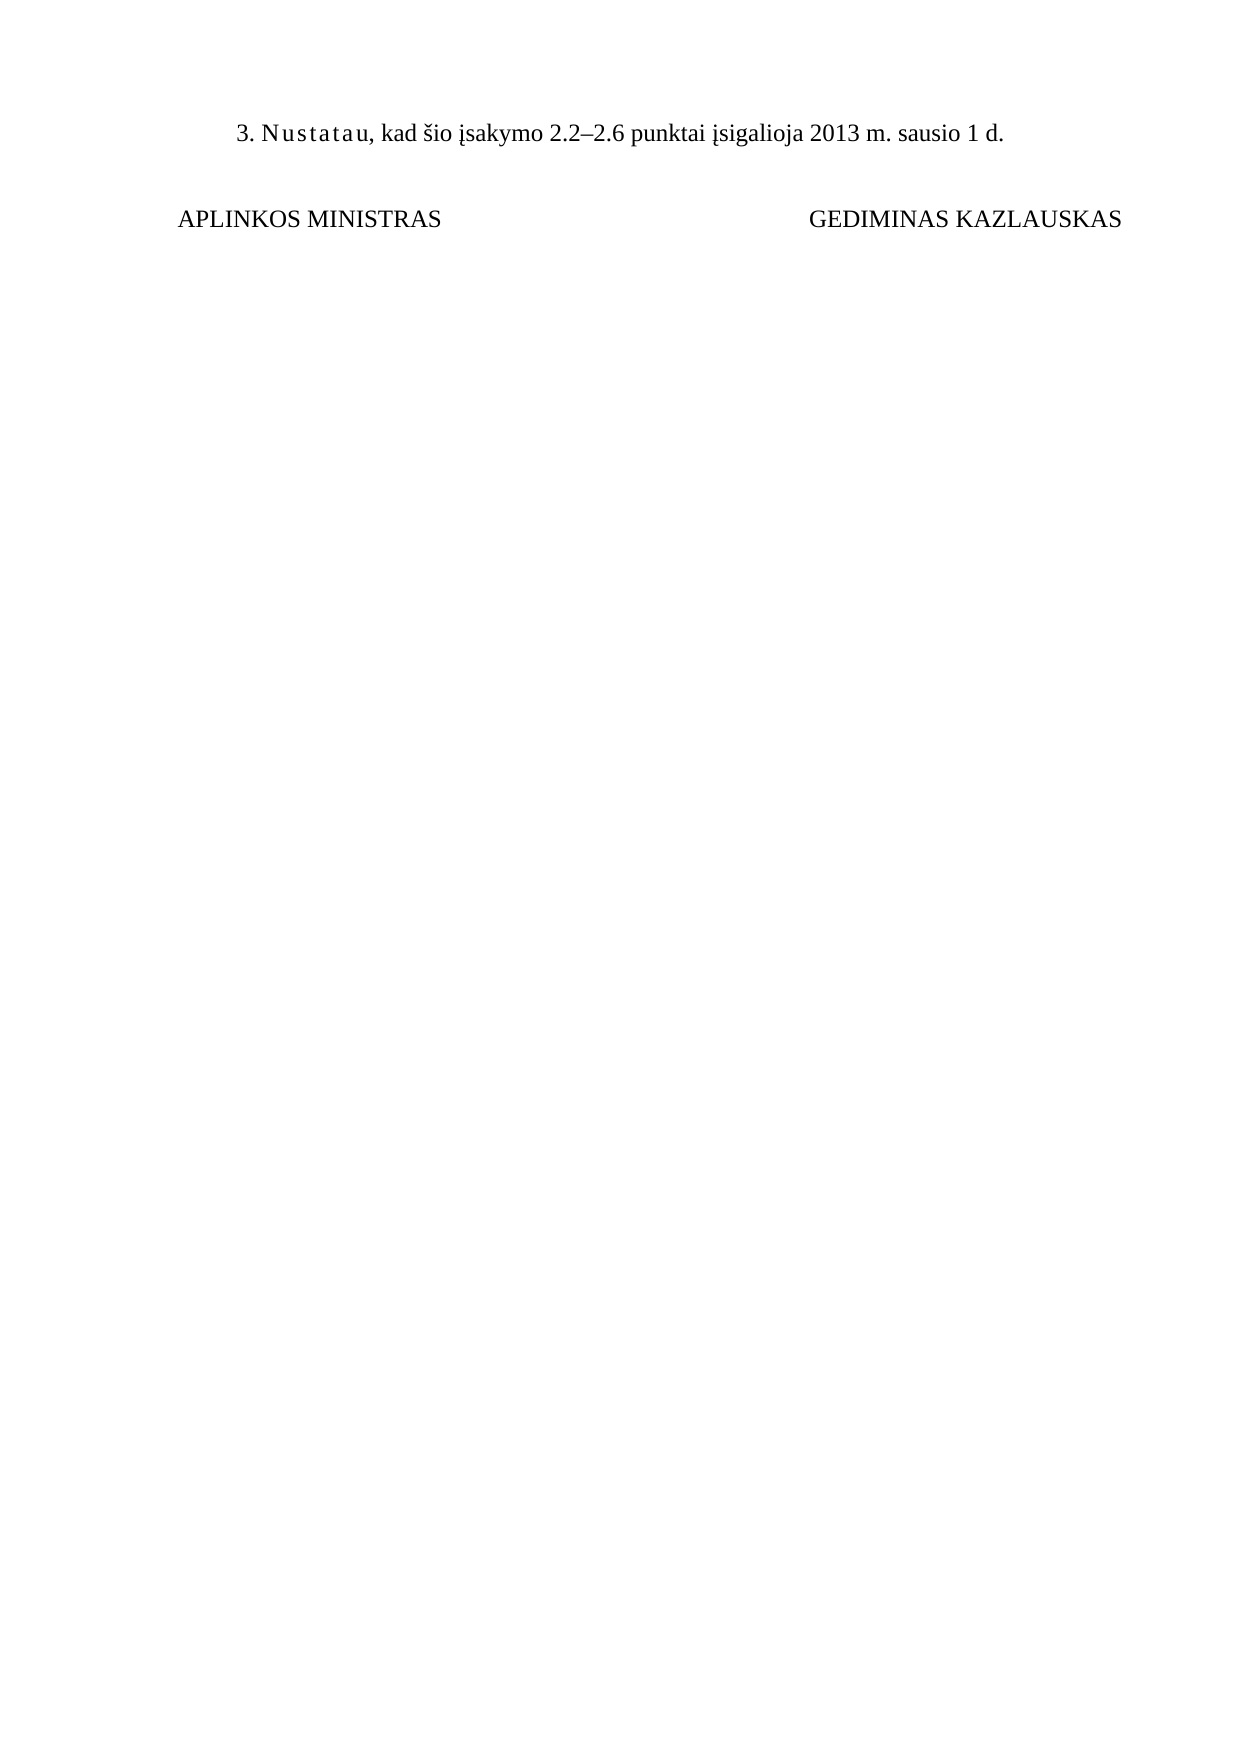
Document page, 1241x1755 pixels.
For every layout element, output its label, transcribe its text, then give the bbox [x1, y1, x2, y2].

text Aplinkos ministras Gediminas Kazlauskas [177, 204, 1122, 233]
text 3. Nustatau, kad šio įsakymo 2.2–2.6 punktai įsigalioja 2013 m. sausio 1 d. [177, 118, 1122, 147]
